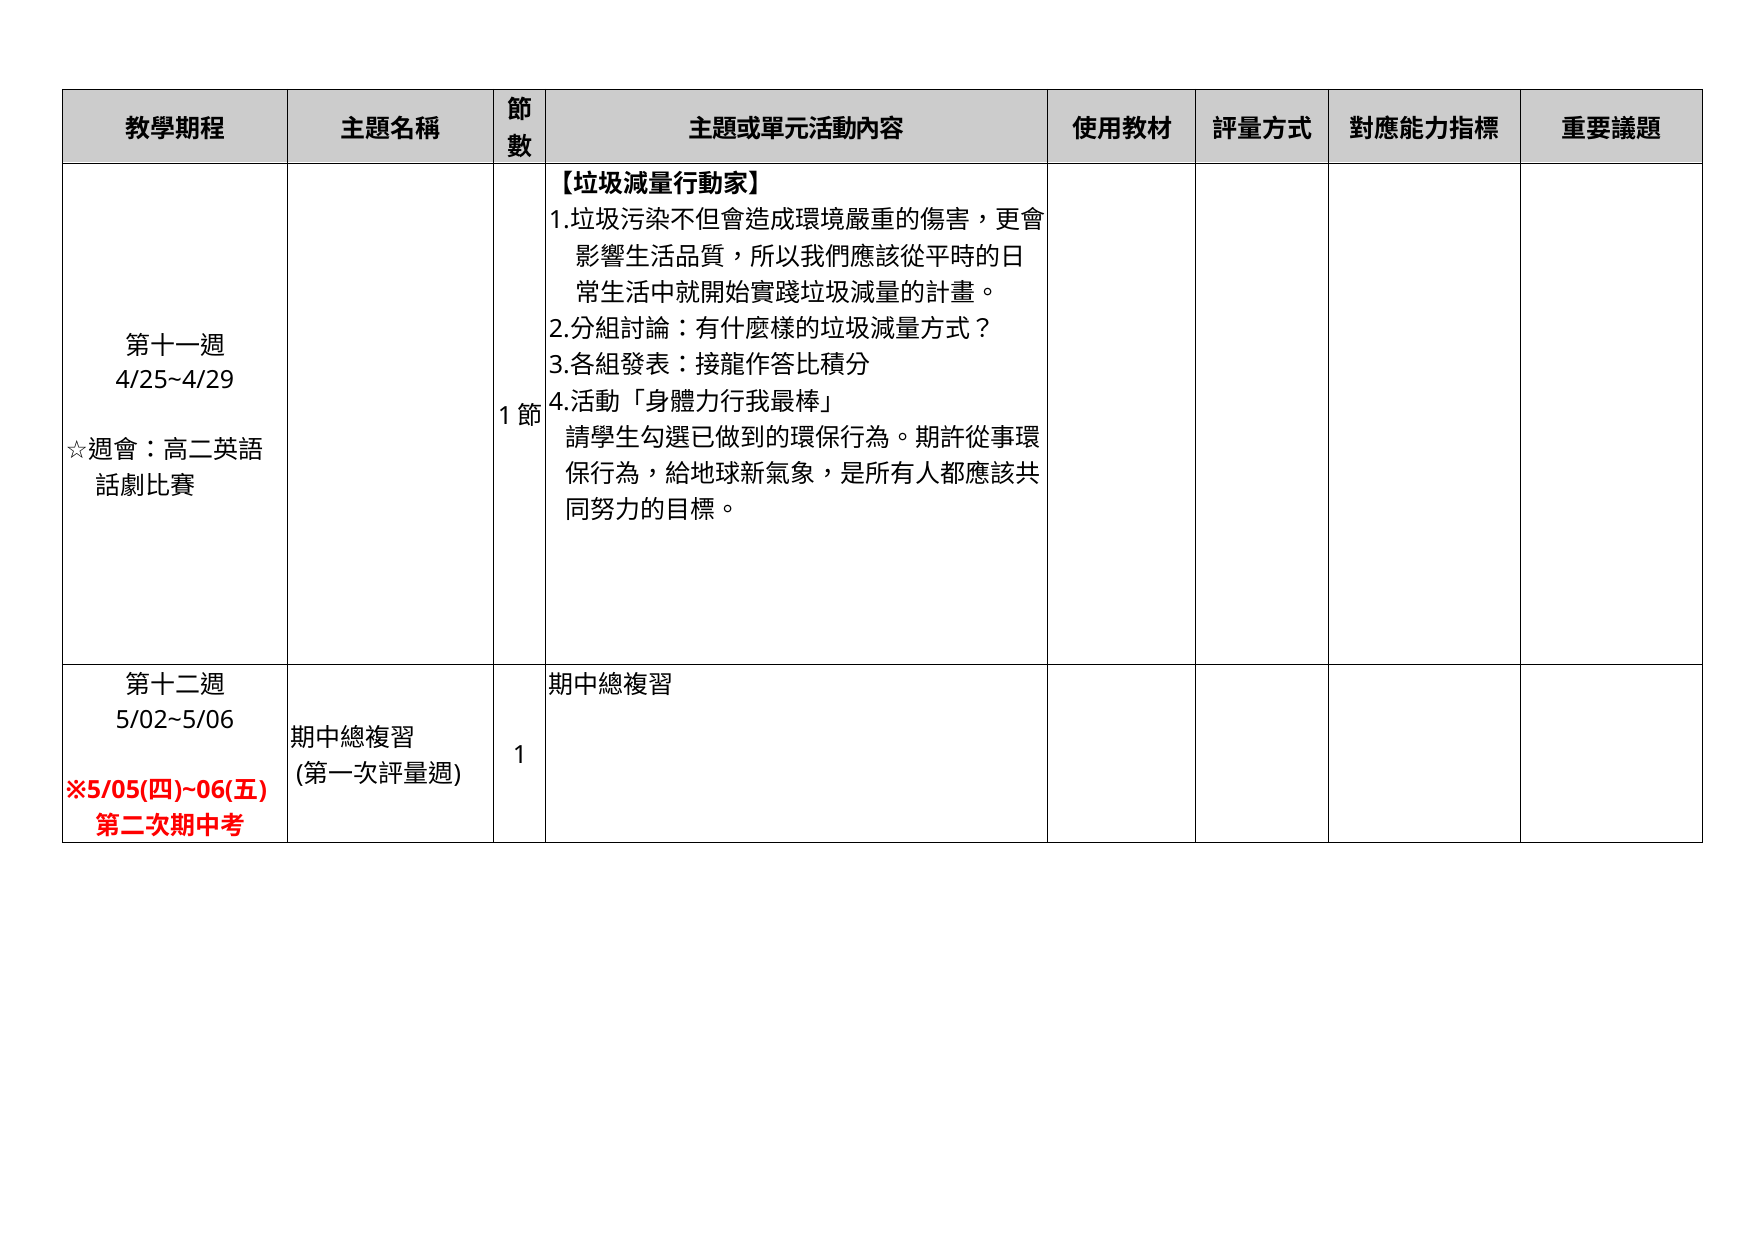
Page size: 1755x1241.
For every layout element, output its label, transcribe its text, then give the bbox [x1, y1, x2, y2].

table_cell [1329, 665, 1520, 842]
table_header 節數 [494, 90, 545, 162]
table_header 主題或單元活動內容 [546, 90, 1047, 162]
table_header 教學期程 [63, 90, 287, 162]
table_cell [1196, 665, 1328, 842]
table_cell 第十二週 5/02~5/06 ※5/05(四)~06(五)第二次期中考 [63, 665, 287, 842]
table_cell [1048, 164, 1195, 664]
table_cell [1048, 665, 1195, 842]
table_header 對應能力指標 [1329, 90, 1520, 162]
table_cell 1 [494, 665, 545, 842]
table_header 使用教材 [1048, 90, 1195, 162]
table_cell 【垃圾減量行動家】 1.垃圾污染不但會造成環境嚴重的傷害，更會影響生活品質，所以我們應該從平時的日常生活中就開始實踐垃圾減量的計畫。 2.分組討論：有什麼樣的垃圾減量方式？ 3.各組發表：接龍作答比積分 4.活動「身體力行我最棒」 請學生勾選已做到的環保行為。期許從事環保行為，給地球新氣象，是所有人都應該共同努力的目標。 [546, 164, 1047, 664]
table_cell [1329, 164, 1520, 664]
table_header 主題名稱 [288, 90, 493, 162]
table_cell 期中總複習 [546, 665, 1047, 842]
table_header 評量方式 [1196, 90, 1328, 162]
table_cell [1521, 665, 1702, 842]
table_cell [1196, 164, 1328, 664]
table_cell 期中總複習 (第一次評量週) [288, 665, 493, 842]
table_cell 1節 [494, 164, 545, 664]
table_cell [1521, 164, 1702, 664]
table_cell [1703, 664, 1754, 842]
table_header 重要議題 [1521, 90, 1702, 162]
table_cell 第十一週 4/25~4/29 ☆週會：高二英語話劇比賽 [63, 164, 287, 664]
table_header [1703, 89, 1754, 162]
table_cell [288, 164, 493, 664]
table_cell [1703, 163, 1754, 664]
